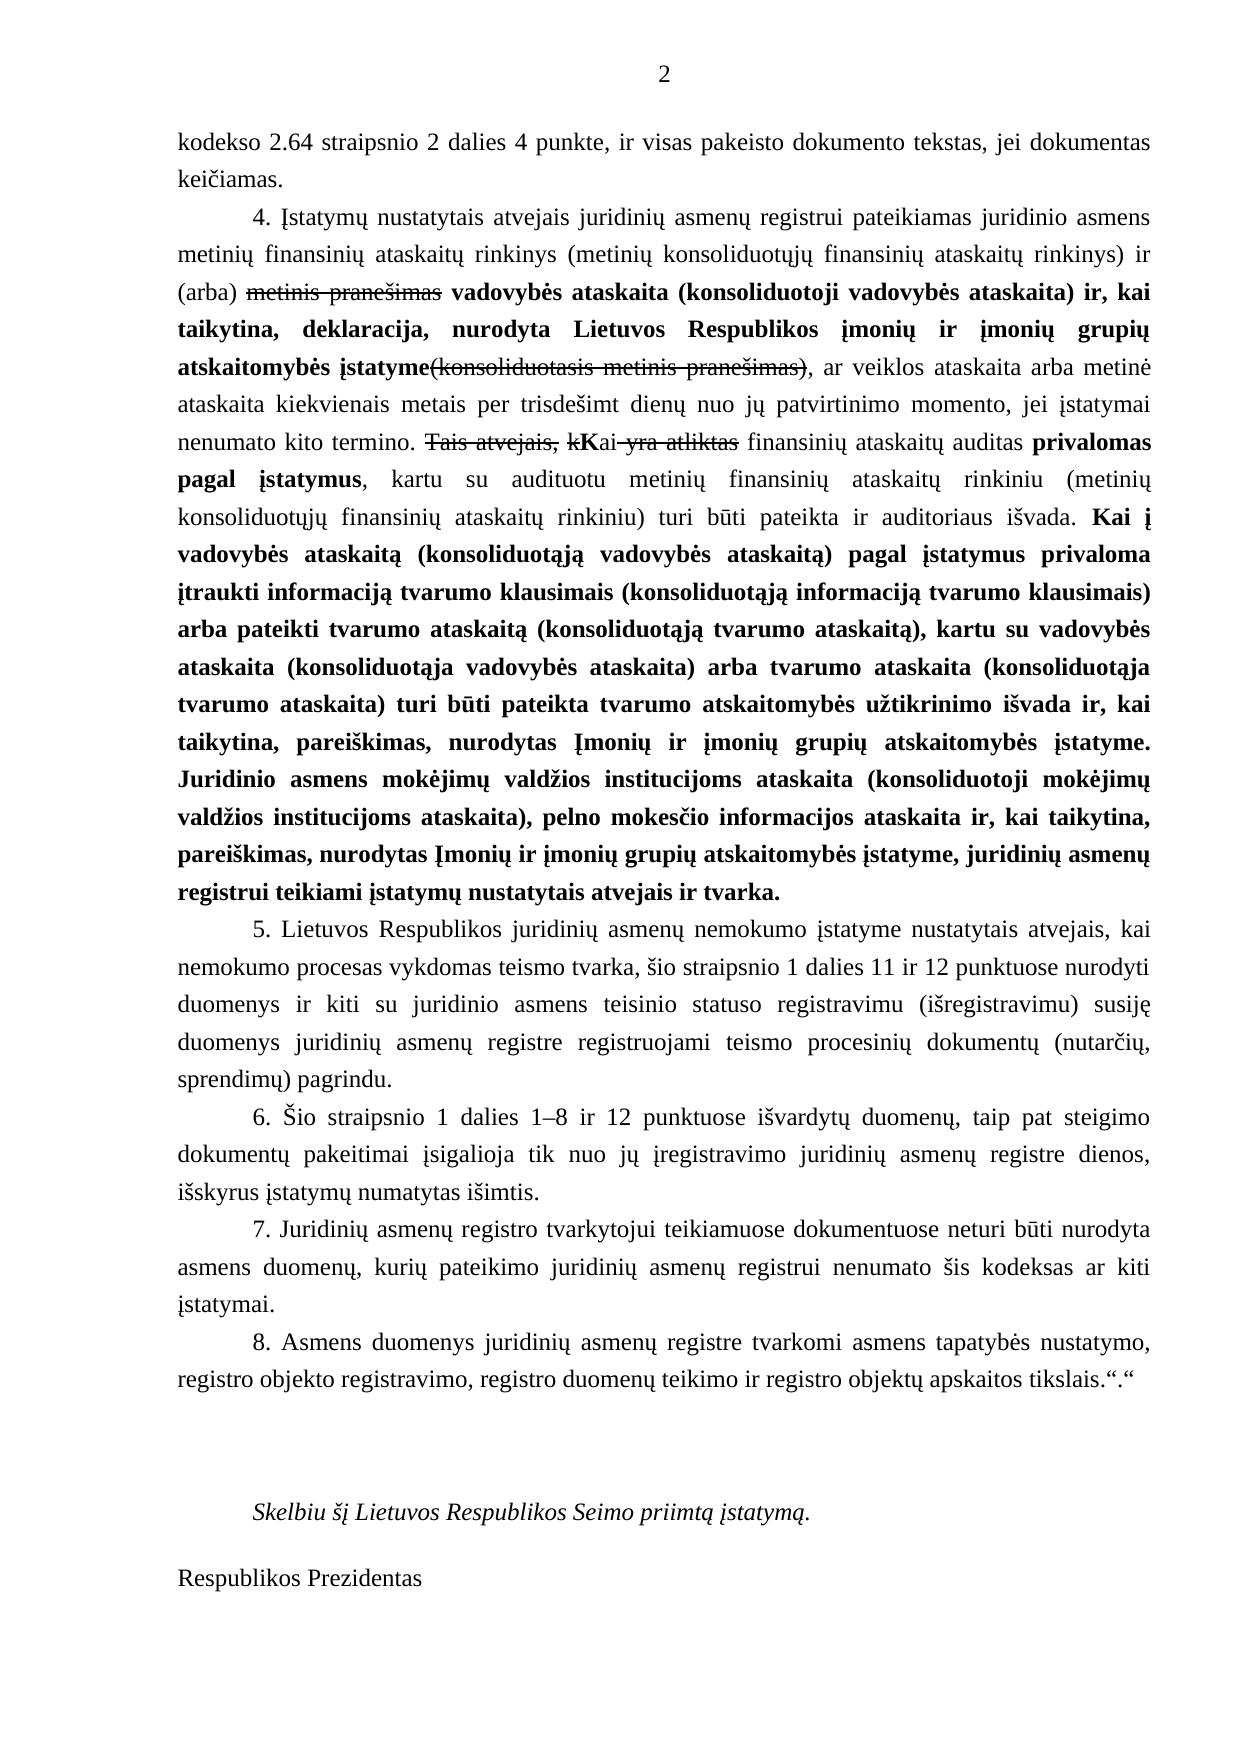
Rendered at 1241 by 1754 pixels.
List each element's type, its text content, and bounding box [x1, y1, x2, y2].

text 6. Šio straipsnio 1 dalies 1–8 ir 12 punktuose išvardytų duomenų, taip pat steigimo dokumentų pakeitimai įsigalioja tik nuo jų įregistravimo juridinių asmenų registre dienos, išskyrus įstatymų numatytas išimtis. [177, 1093, 1152, 1206]
text Respublikos Prezidentas [177, 1563, 1152, 1591]
text 8. Asmens duomenys juridinių asmenų registre tvarkomi asmens tapatybės nustatymo, registro objekto registravimo, registro duomenų teikimo ir registro objektų apskaitos tikslais.“.“ [177, 1318, 1152, 1393]
text 7. Juridinių asmenų registro tvarkytojui teikiamuose dokumentuose neturi būti nurodyta asmens duomenų, kurių pateikimo juridinių asmenų registrui nenumato šis kodeksas ar kiti įstatymai. [177, 1206, 1152, 1318]
text 4. Įstatymų nustatytais atvejais juridinių asmenų registrui pateikiamas juridinio asmens metinių finansinių ataskaitų rinkinys (metinių konsoliduotųjų finansinių ataskaitų rinkinys) ir (arba) metinis pranešimas vadovybės ataskaita (konsoliduotoji vadovybės ataskaita) ir, kai taikytina, deklaracija, nurodyta Lietuvos Respublikos įmonių ir įmonių grupių atskaitomybės įstatyme(konsoliduotasis metinis pranešimas), ar veiklos ataskaita arba metinė ataskaita kiekvienais metais per trisdešimt dienų nuo jų patvirtinimo momento, jei įstatymai nenumato kito termino. Tais atvejais, kKai yra atliktas finansinių ataskaitų auditas privalomas pagal įstatymus, kartu su audituotu metinių finansinių ataskaitų rinkiniu (metinių konsoliduotųjų finansinių ataskaitų rinkiniu) turi būti pateikta ir auditoriaus išvada. Kai į vadovybės ataskaitą (konsoliduotąją vadovybės ataskaitą) pagal įstatymus privaloma įtraukti informaciją tvarumo klausimais (konsoliduotąją informaciją tvarumo klausimais) arba pateikti tvarumo ataskaitą (konsoliduotąją tvarumo ataskaitą), kartu su vadovybės ataskaita (konsoliduotąja vadovybės ataskaita) arba tvarumo ataskaita (konsoliduotąja tvarumo ataskaita) turi būti pateikta tvarumo atskaitomybės užtikrinimo išvada ir, kai taikytina, pareiškimas, nurodytas Įmonių ir įmonių grupių atskaitomybės įstatyme. Juridinio asmens mokėjimų valdžios institucijoms ataskaita (konsoliduotoji mokėjimų valdžios institucijoms ataskaita), pelno mokesčio informacijos ataskaita ir, kai taikytina, pareiškimas, nurodytas Įmonių ir įmonių grupių atskaitomybės įstatyme, juridinių asmenų registrui teikiami įstatymų nustatytais atvejais ir tvarka. [177, 193, 1152, 906]
text Skelbiu šį Lietuvos Respublikos Seimo priimtą įstatymą. [177, 1497, 1152, 1525]
text 5. Lietuvos Respublikos juridinių asmenų nemokumo įstatyme nustatytais atvejais, kai nemokumo procesas vykdomas teismo tvarka, šio straipsnio 1 dalies 11 ir 12 punktuose nurodyti duomenys ir kiti su juridinio asmens teisinio statuso registravimu (išregistravimu) susiję duomenys juridinių asmenų registre registruojami teismo procesinių dokumentų (nutarčių, sprendimų) pagrindu. [177, 906, 1152, 1093]
text kodekso 2.64 straipsnio 2 dalies 4 punkte, ir visas pakeisto dokumento tekstas, jei dokumentas keičiamas. [177, 118, 1152, 193]
